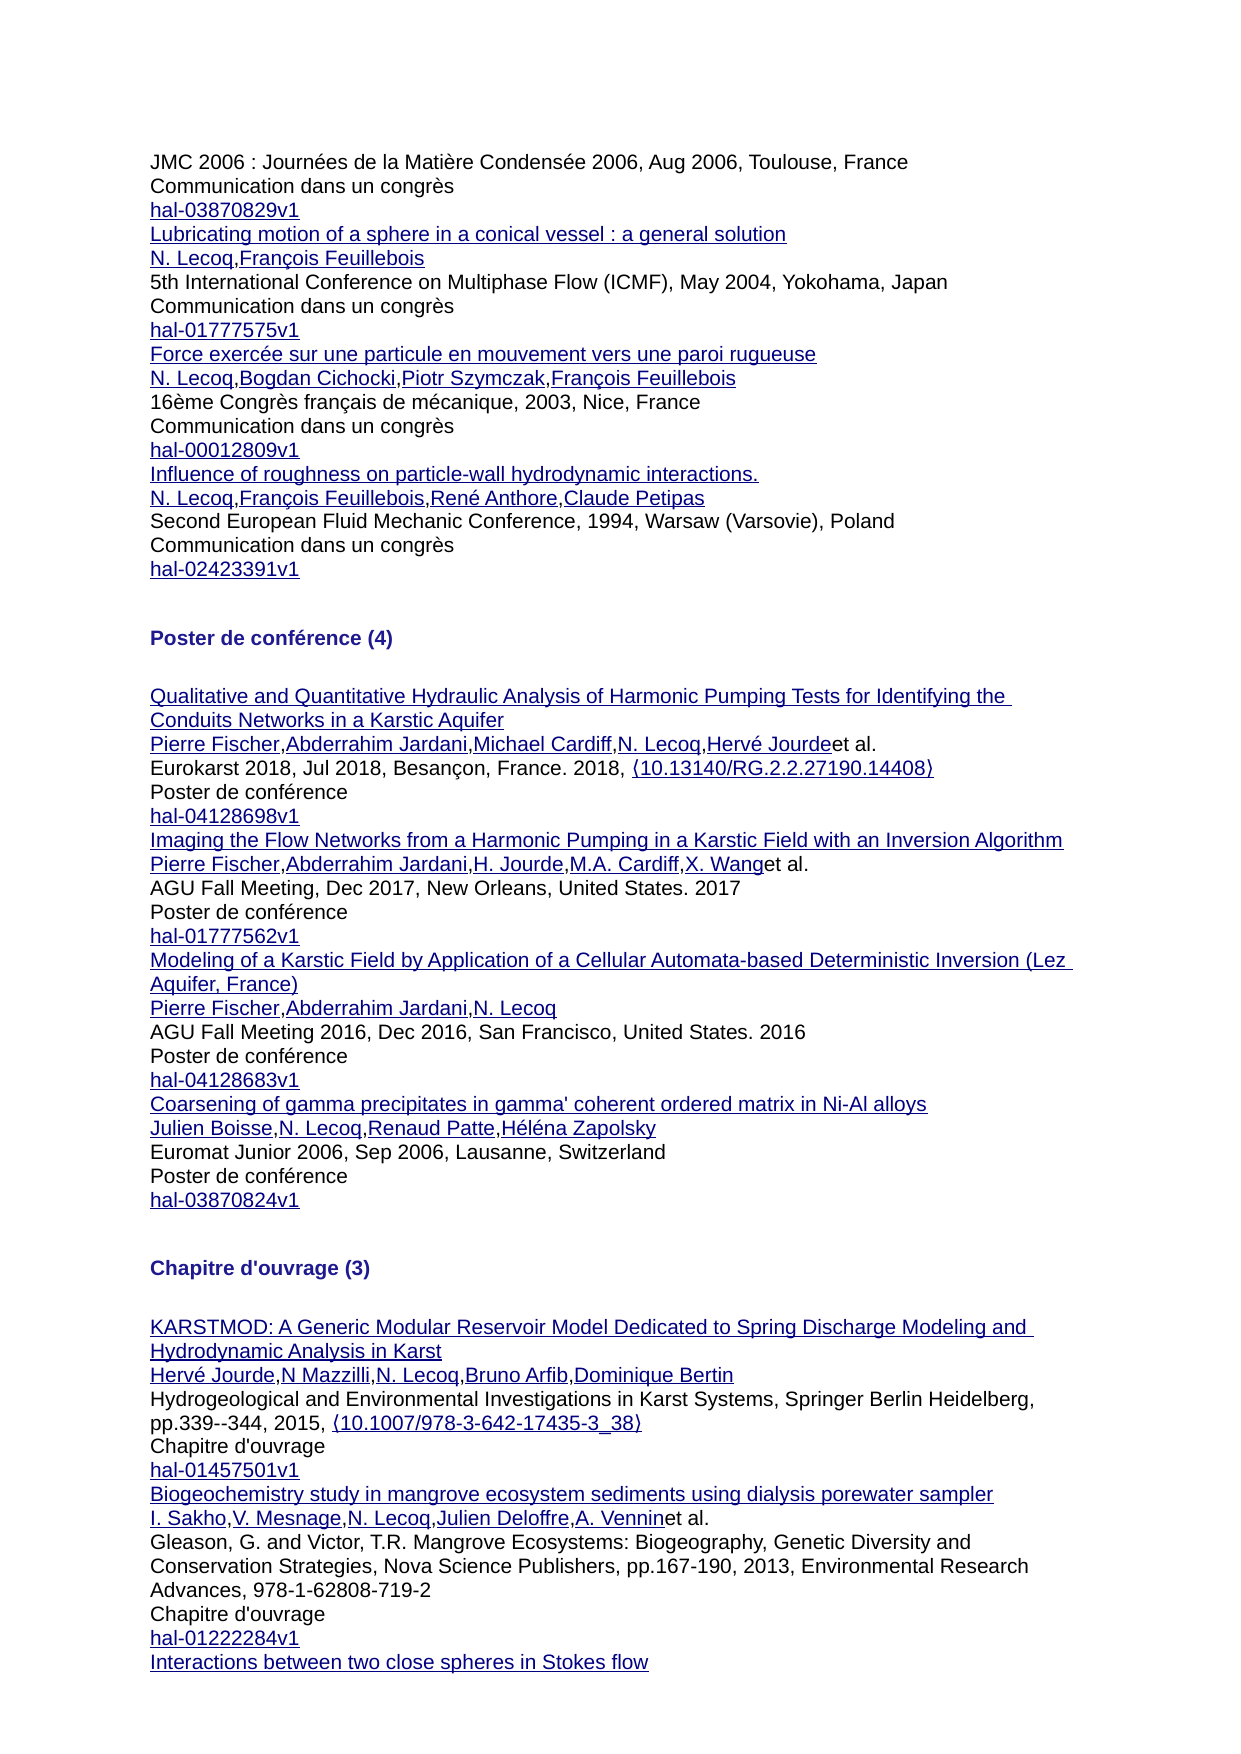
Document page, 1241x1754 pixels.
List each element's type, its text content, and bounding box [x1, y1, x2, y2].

table_cell Influence of roughness on particle-wall hydrodynamic interactions. N. Lecoq,François Feuillebois,René Anthore,Claude Petipas Second European Fluid Mechanic Conference, 1994, Warsaw (Varsovie), Poland Communication dans un congrès hal-02423391v1 [150, 461, 1090, 581]
table_cell Force exercée sur une particule en mouvement vers une paroi rugueuse N. Lecoq,Bogdan Cichocki,Piotr Szymczak,François Feuillebois 16ème Congrès français de mécanique, 2003, Nice, France Communication dans un congrès hal-00012809v1 [150, 342, 1090, 461]
table_cell Lubricating motion of a sphere in a conical vessel : a general solution N. Lecoq,François Feuillebois 5th International Conference on Multiphase Flow (ICMF), May 2004, Yokohama, Japan Communication dans un congrès hal-01777575v1 [150, 222, 1090, 342]
table_cell Interactions between two close spheres in Stokes flow [150, 1650, 1090, 1674]
table_cell Biogeochemistry study in mangrove ecosystem sediments using dialysis porewater sampler I. Sakho,V. Mesnage,N. Lecoq,Julien Deloffre,A. Venninet al. Gleason, G. and Victor, T.R. Mangrove Ecosystems: Biogeography, Genetic Diversity and Conservation Strategies, Nova Science Publishers, pp.167-190, 2013, Environmental Research Advances, 978-1-62808-719-2 Chapitre d'ouvrage hal-01222284v1 [150, 1482, 1090, 1650]
table_header Qualitative and Quantitative Hydraulic Analysis of Harmonic Pumping Tests for Identifying the Conduits Networks in a Karstic Aquifer Pierre Fischer,Abderrahim Jardani,Michael Cardiff,N. Lecoq,Hervé Jourdeet al. Eurokarst 2018, Jul 2018, Besançon, France. 2018, ⟨10.13140/RG.2.2.27190.14408⟩ Poster de conférence hal-04128698v1 [150, 684, 1090, 828]
table_header KARSTMOD: A Generic Modular Reservoir Model Dedicated to Spring Discharge Modeling and Hydrodynamic Analysis in Karst Hervé Jourde,N Mazzilli,N. Lecoq,Bruno Arfib,Dominique Bertin Hydrogeological and Environmental Investigations in Karst Systems, Springer Berlin Heidelberg, pp.339--344, 2015, ⟨10.1007/978-3-642-17435-3_38⟩ Chapitre d'ouvrage hal-01457501v1 [150, 1315, 1090, 1482]
table_cell JMC 2006 : Journées de la Matière Condensée 2006, Aug 2006, Toulouse, France Communication dans un congrès hal-03870829v1 [150, 150, 1090, 222]
table_cell Coarsening of gamma precipitates in gamma' coherent ordered matrix in Ni-Al alloys Julien Boisse,N. Lecoq,Renaud Patte,Héléna Zapolsky Euromat Junior 2006, Sep 2006, Lausanne, Switzerland Poster de conférence hal-03870824v1 [150, 1092, 1090, 1211]
subtitle Poster de conférence (4) [150, 626, 1090, 650]
table_cell Modeling of a Karstic Field by Application of a Cellular Automata-based Deterministic Inversion (Lez Aquifer, France) Pierre Fischer,Abderrahim Jardani,N. Lecoq AGU Fall Meeting 2016, Dec 2016, San Francisco, United States. 2016 Poster de conférence hal-04128683v1 [150, 948, 1090, 1092]
subtitle Chapitre d'ouvrage (3) [150, 1256, 1090, 1280]
table_cell Imaging the Flow Networks from a Harmonic Pumping in a Karstic Field with an Inversion Algorithm Pierre Fischer,Abderrahim Jardani,H. Jourde,M.A. Cardiff,X. Wanget al. AGU Fall Meeting, Dec 2017, New Orleans, United States. 2017 Poster de conférence hal-01777562v1 [150, 828, 1090, 948]
